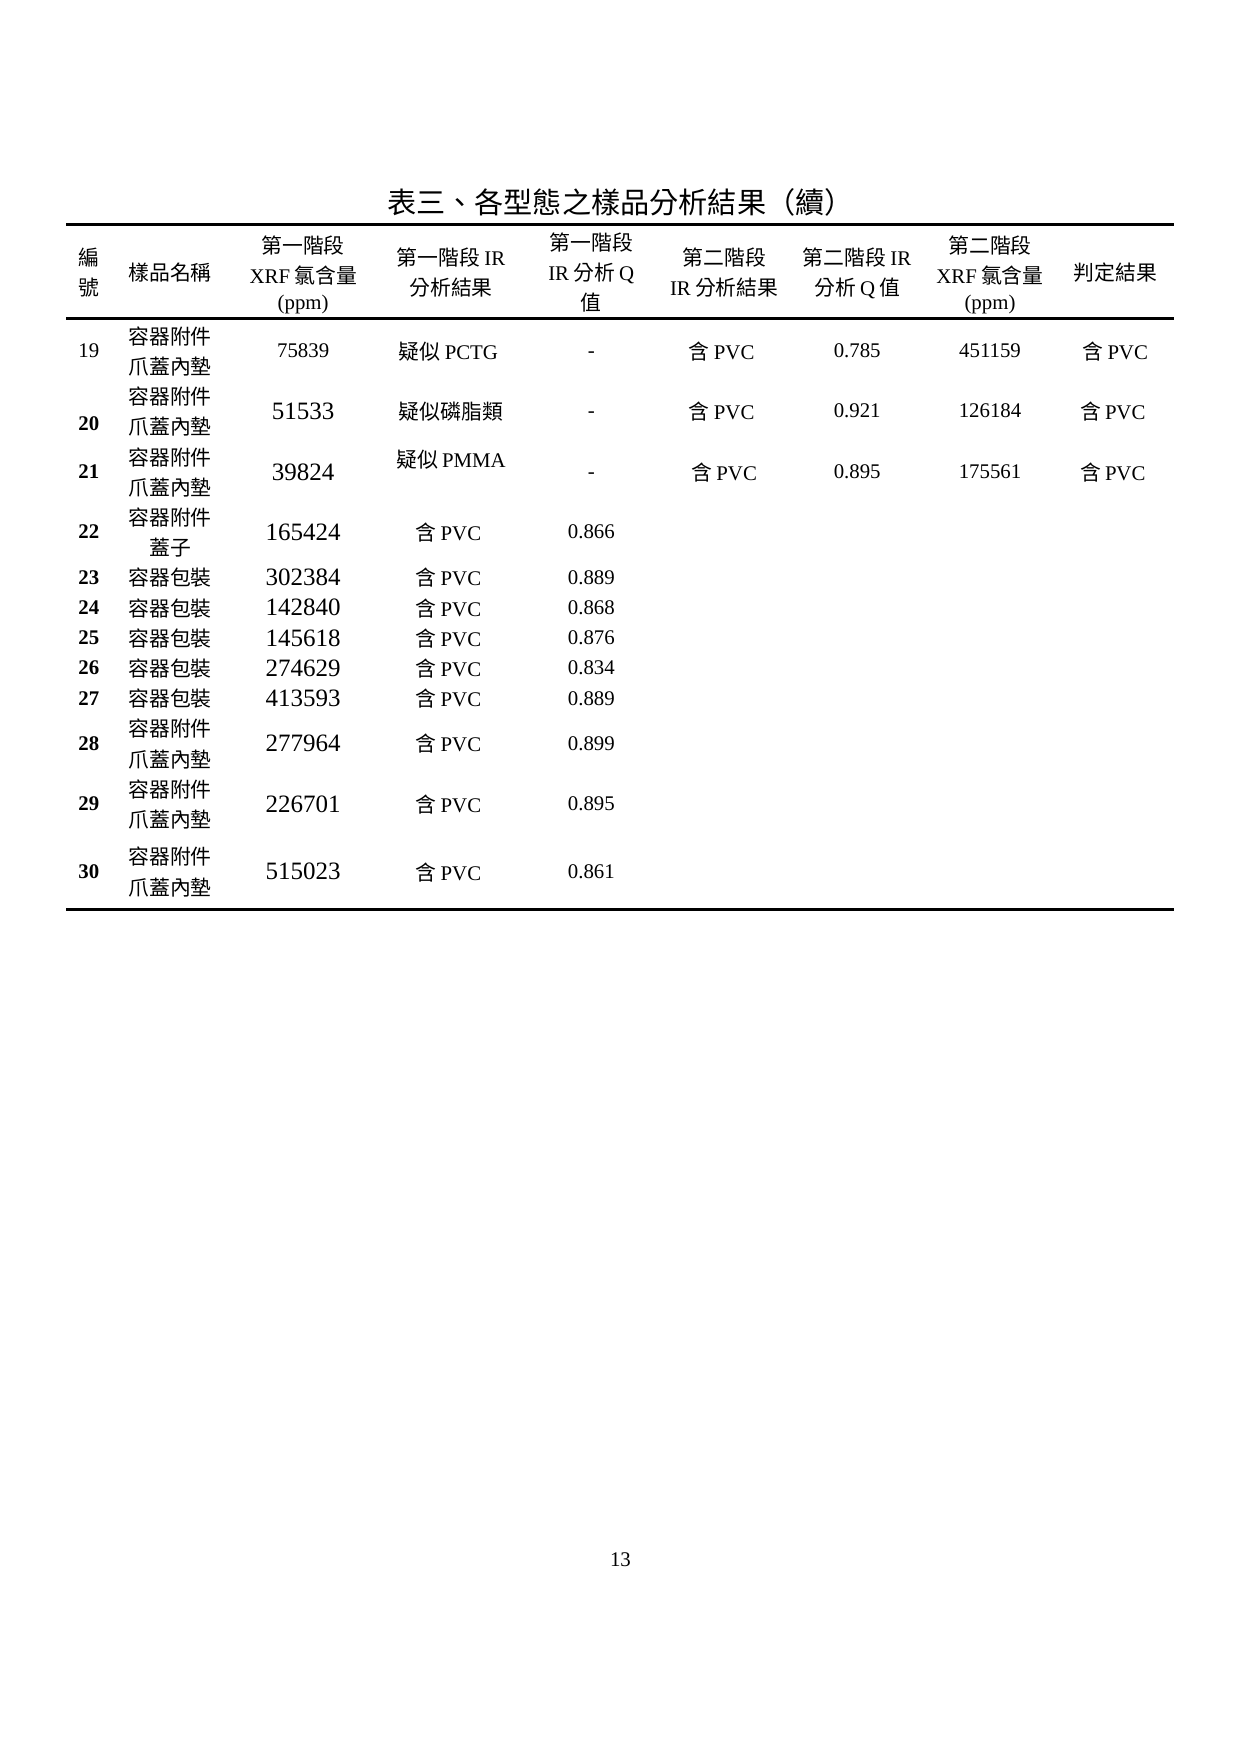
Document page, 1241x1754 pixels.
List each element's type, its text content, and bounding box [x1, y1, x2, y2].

table_cell [790, 501, 923, 562]
table_cell 容器附件 爪蓋內墊 [111, 320, 229, 380]
table_cell [658, 683, 790, 713]
table_cell 515023 [229, 834, 377, 908]
table_cell 21 [66, 441, 111, 501]
table_cell 含PVC [377, 501, 524, 562]
table_cell [790, 773, 923, 833]
table_cell [1056, 501, 1174, 562]
text 表三、各型態之樣品分析結果（續） [148, 177, 1092, 223]
table_cell [658, 501, 790, 562]
table_cell 28 [66, 713, 111, 773]
table_cell 24 [66, 592, 111, 622]
table_cell 0.889 [525, 562, 657, 592]
table_cell [923, 713, 1056, 773]
table_cell [1056, 562, 1174, 592]
table_cell 451159 [923, 320, 1056, 380]
table_header 第二階段 XRF氯含量(ppm) [923, 226, 1056, 317]
table_cell 0.889 [525, 683, 657, 713]
table_cell [790, 562, 923, 592]
table_cell 疑似磷脂類 [377, 380, 524, 441]
table_cell [658, 713, 790, 773]
table_cell [790, 713, 923, 773]
table_cell 含PVC [377, 622, 524, 652]
table_cell 含PVC [1056, 320, 1174, 380]
table_cell 容器包裝 [111, 592, 229, 622]
table_cell 29 [66, 773, 111, 833]
table_cell [1056, 683, 1174, 713]
table_cell 27 [66, 683, 111, 713]
table_cell 含PVC [377, 713, 524, 773]
table_cell [923, 652, 1056, 682]
table_cell 75839 [229, 320, 377, 380]
table_cell 容器包裝 [111, 622, 229, 652]
table_cell 0.921 [790, 380, 923, 441]
table_cell 含PVC [1056, 380, 1174, 441]
table_header 編號 [66, 226, 111, 317]
table_cell 126184 [923, 380, 1056, 441]
table_cell 39824 [229, 441, 377, 501]
table_cell 0.834 [525, 652, 657, 682]
table_cell 含PVC [658, 320, 790, 380]
table_cell [923, 501, 1056, 562]
table_cell 含PVC [658, 441, 790, 501]
table_cell 含PVC [377, 773, 524, 833]
table_cell 含PVC [377, 834, 524, 908]
table_cell 226701 [229, 773, 377, 833]
table_cell 175561 [923, 441, 1056, 501]
table_cell 0.866 [525, 501, 657, 562]
table_cell 容器附件 爪蓋內墊 [111, 441, 229, 501]
table_cell - [525, 441, 657, 501]
table_cell 含PVC [658, 380, 790, 441]
table_cell 容器包裝 [111, 683, 229, 713]
table_cell [1056, 773, 1174, 833]
table_cell [923, 834, 1056, 908]
table_cell 0.899 [525, 713, 657, 773]
table_cell [1056, 622, 1174, 652]
table_header 樣品名稱 [111, 226, 229, 317]
table_cell [658, 834, 790, 908]
table_cell 302384 [229, 562, 377, 592]
table_cell [1056, 713, 1174, 773]
table_cell [923, 562, 1056, 592]
table_cell [1056, 652, 1174, 682]
table_cell 26 [66, 652, 111, 682]
table_cell 145618 [229, 622, 377, 652]
table_cell [923, 622, 1056, 652]
table_cell 25 [66, 622, 111, 652]
table_cell 0.861 [525, 834, 657, 908]
table_cell 0.876 [525, 622, 657, 652]
table_cell [658, 592, 790, 622]
table_cell 22 [66, 501, 111, 562]
table_header 判定結果 [1056, 226, 1174, 317]
table_cell 容器附件 爪蓋內墊 [111, 773, 229, 833]
table_header 第一階段IR 分析結果 [377, 226, 524, 317]
table_cell 23 [66, 562, 111, 592]
table_cell 19 [66, 320, 111, 380]
table_cell [658, 773, 790, 833]
table_cell [923, 773, 1056, 833]
table_header 第一階段XRF氯含量(ppm) [229, 226, 377, 317]
table_header 第二階段IR 分析Q值 [790, 226, 923, 317]
table_cell 142840 [229, 592, 377, 622]
table_cell 容器包裝 [111, 562, 229, 592]
table_cell 容器包裝 [111, 652, 229, 682]
table_cell 413593 [229, 683, 377, 713]
table_cell 277964 [229, 713, 377, 773]
table_cell [923, 683, 1056, 713]
table_cell 274629 [229, 652, 377, 682]
table_cell - [525, 320, 657, 380]
table_cell [790, 834, 923, 908]
table_cell 容器附件 爪蓋內墊 [111, 713, 229, 773]
table_cell 含PVC [377, 652, 524, 682]
table_cell [790, 592, 923, 622]
table_cell [1056, 834, 1174, 908]
table_cell 疑似PMMA [377, 441, 524, 501]
table_cell 含PVC [377, 683, 524, 713]
table_cell [658, 562, 790, 592]
table_cell 0.785 [790, 320, 923, 380]
table_cell [658, 622, 790, 652]
table_cell [790, 622, 923, 652]
table_cell 容器附件 爪蓋內墊 [111, 834, 229, 908]
table_cell 含PVC [377, 592, 524, 622]
table_cell 含PVC [1056, 441, 1174, 501]
table_cell 0.868 [525, 592, 657, 622]
table_header 第二階段 IR分析結果 [658, 226, 790, 317]
table_cell 容器附件 蓋子 [111, 501, 229, 562]
table_cell 30 [66, 834, 111, 908]
table_cell 20 [66, 380, 111, 441]
table_cell 0.895 [525, 773, 657, 833]
table_cell 疑似PCTG [377, 320, 524, 380]
table_cell - [525, 380, 657, 441]
table_cell 165424 [229, 501, 377, 562]
table_cell 含PVC [377, 562, 524, 592]
table_cell 0.895 [790, 441, 923, 501]
table_cell [1056, 592, 1174, 622]
table_cell [658, 652, 790, 682]
table_cell [790, 652, 923, 682]
table_cell 51533 [229, 380, 377, 441]
table_cell [923, 592, 1056, 622]
table_header 第一階段 IR分析Q值 [525, 226, 657, 317]
table_cell 容器附件 爪蓋內墊 [111, 380, 229, 441]
table_cell [790, 683, 923, 713]
